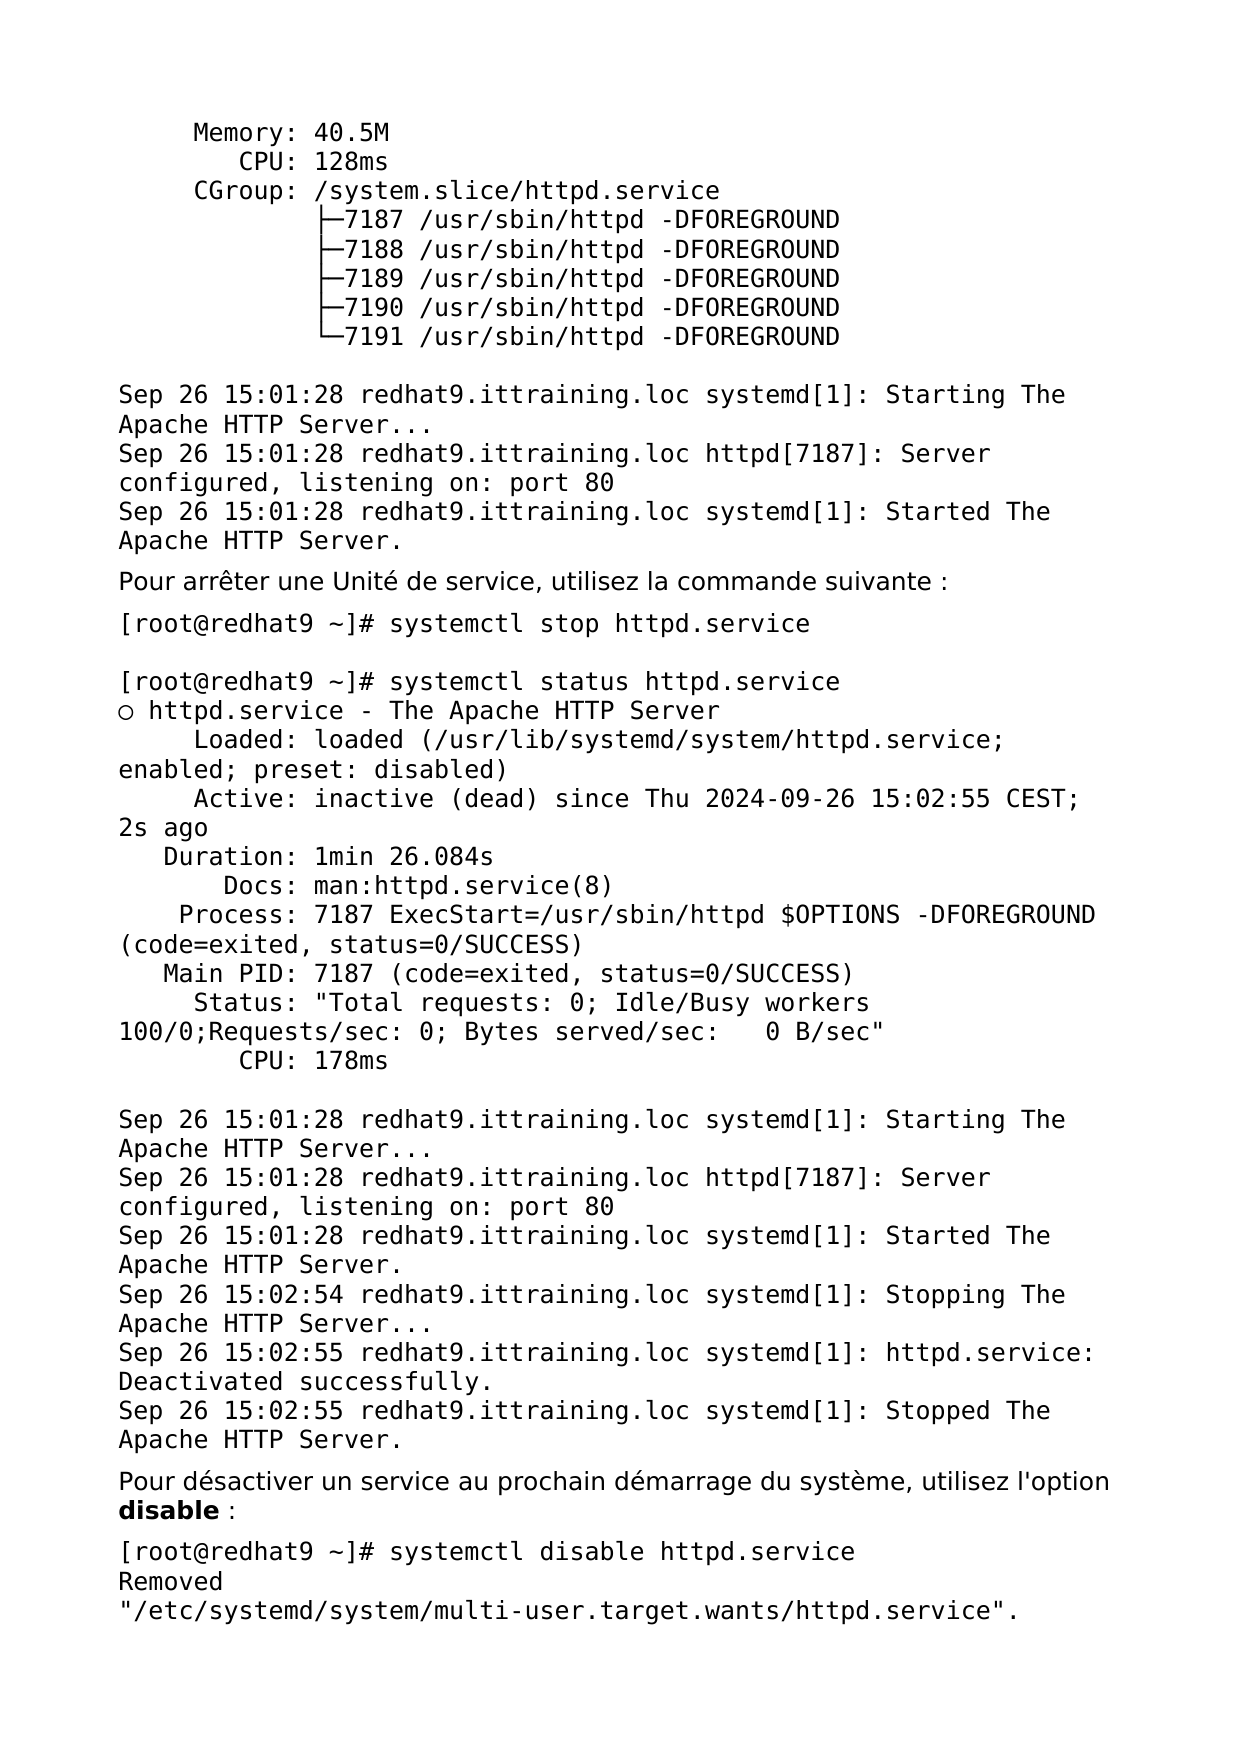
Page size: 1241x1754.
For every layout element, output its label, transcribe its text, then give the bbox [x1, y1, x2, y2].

text Pour arrêter une Unité de service, utilisez la commande suivante : [118, 567, 1122, 597]
text Memory: 40.5M CPU: 128ms CGroup: /system.slice/httpd.service ├─7187 /usr/sbin/httpd -DFOREGROUND ├─7188 /usr/sbin/httpd -DFOREGROUND ├─7189 /usr/sbin/httpd -DFOREGROUND ├─7190 /usr/sbin/httpd -DFOREGROUND └─7191 /usr/sbin/httpd -DFOREGROUND Sep 26 15:01:28 redhat9.ittraining.loc systemd[1]: Starting The Apache HTTP Server... Sep 26 15:01:28 redhat9.ittraining.loc httpd[7187]: Server configured, listening on: port 80 Sep 26 15:01:28 redhat9.ittraining.loc systemd[1]: Started The Apache HTTP Server. [118, 118, 1122, 556]
text Pour désactiver un service au prochain démarrage du système, utilisez l'option disable : [118, 1467, 1122, 1525]
text [root@redhat9 ~]# systemctl stop httpd.service [root@redhat9 ~]# systemctl status httpd.service ○ httpd.service - The Apache HTTP Server Loaded: loaded (/usr/lib/systemd/system/httpd.service; enabled; preset: disabled) Active: inactive (dead) since Thu 2024-09-26 15:02:55 CEST; 2s ago Duration: 1min 26.084s Docs: man:httpd.service(8) Process: 7187 ExecStart=/usr/sbin/httpd $OPTIONS -DFOREGROUND (code=exited, status=0/SUCCESS) Main PID: 7187 (code=exited, status=0/SUCCESS) Status: "Total requests: 0; Idle/Busy workers 100/0;Requests/sec: 0; Bytes served/sec: 0 B/sec" CPU: 178ms Sep 26 15:01:28 redhat9.ittraining.loc systemd[1]: Starting The Apache HTTP Server... Sep 26 15:01:28 redhat9.ittraining.loc httpd[7187]: Server configured, listening on: port 80 Sep 26 15:01:28 redhat9.ittraining.loc systemd[1]: Started The Apache HTTP Server. Sep 26 15:02:54 redhat9.ittraining.loc systemd[1]: Stopping The Apache HTTP Server... Sep 26 15:02:55 redhat9.ittraining.loc systemd[1]: httpd.service: Deactivated successfully. Sep 26 15:02:55 redhat9.ittraining.loc systemd[1]: Stopped The Apache HTTP Server. [118, 609, 1122, 1455]
text [root@redhat9 ~]# systemctl disable httpd.service Removed "/etc/systemd/system/multi-user.target.wants/httpd.service". [118, 1537, 1122, 1625]
